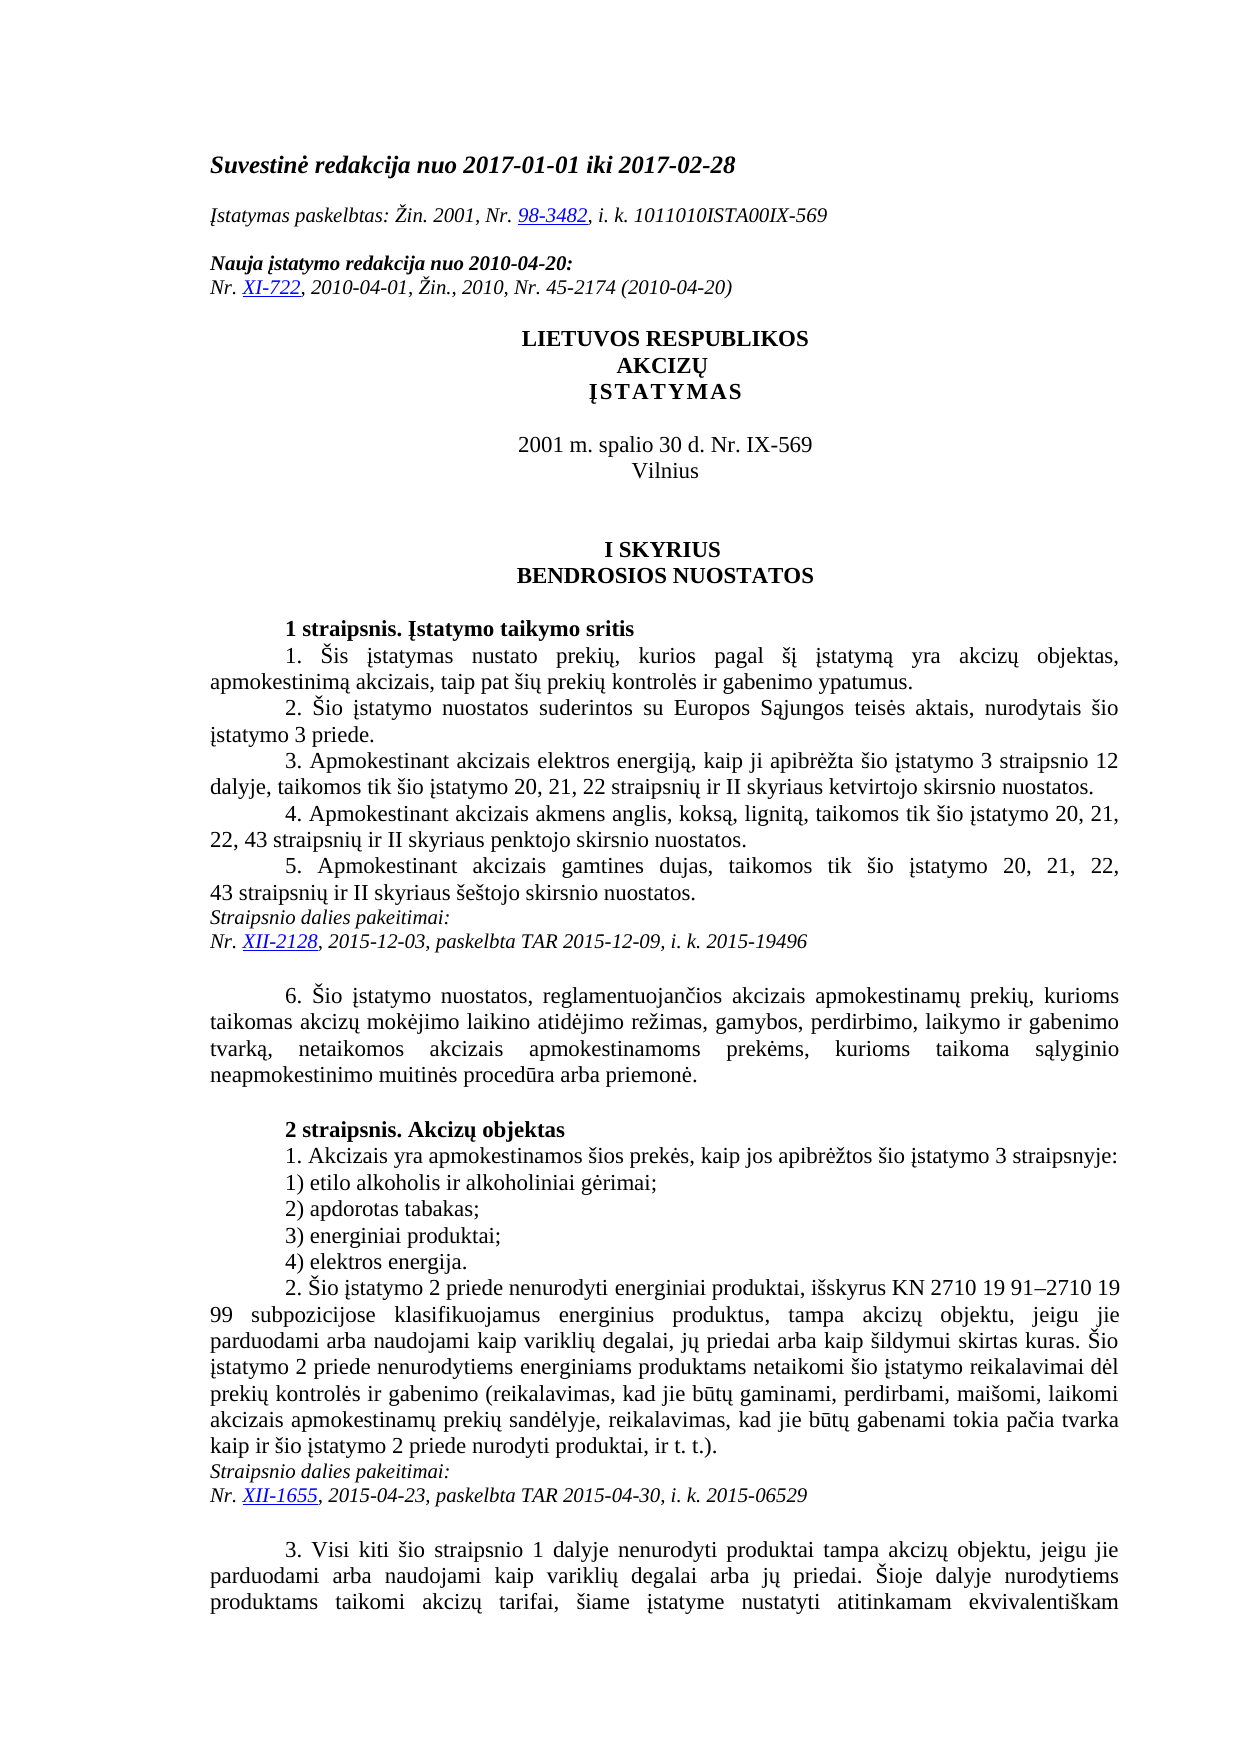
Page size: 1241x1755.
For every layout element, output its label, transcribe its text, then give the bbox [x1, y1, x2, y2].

text 4. Apmokestinant akcizais akmens anglis, koksą, lignitą, taikomos tik šio įstatymo 20, 21, 22, 43 straipsnių ir II skyriaus penktojo skirsnio nuostatos. [210, 800, 1120, 852]
text Straipsnio dalies pakeitimai: [210, 905, 1120, 929]
text 1. Šis įstatymas nustato prekių, kurios pagal šį įstatymą yra akcizų objektas, apmokestinimą akcizais, taip pat šių prekių kontrolės ir gabenimo ypatumus. [210, 642, 1120, 694]
text 2. Šio įstatymo nuostatos suderintos su Europos Sąjungos teisės aktais, nurodytais šio įstatymo 3 priede. [210, 694, 1120, 747]
text 5. Apmokestinant akcizais gamtines dujas, taikomos tik šio įstatymo 20, 21, 22, 43 straipsnių ir II skyriaus šeštojo skirsnio nuostatos. [210, 852, 1120, 905]
text Įstatymas paskelbtas: Žin. 2001, Nr. 98-3482, i. k. 1011010ISTA00IX-569 [210, 203, 1120, 227]
text 2 straipsnis. Akcizų objektas [210, 1116, 1120, 1143]
text 4) elektros energija. [210, 1248, 1120, 1274]
text Nr. XII-2128, 2015-12-03, paskelbta TAR 2015-12-09, i. k. 2015-19496 [210, 929, 1120, 953]
text Nr. XII-1655, 2015-04-23, paskelbta TAR 2015-04-30, i. k. 2015-06529 [210, 1483, 1120, 1507]
text I SKYRIUS [210, 536, 1120, 563]
text Nr. XI-722, 2010-04-01, Žin., 2010, Nr. 45-2174 (2010-04-20) [210, 275, 1120, 299]
text 1) etilo alkoholis ir alkoholiniai gėrimai; [210, 1169, 1120, 1195]
text 3. Visi kiti šio straipsnio 1 dalyje nenurodyti produktai tampa akcizų objektu, jeigu jie parduodami arba naudojami kaip variklių degalai arba jų priedai. Šioje dalyje nurodytiems produktams taikomi akcizų tarifai, šiame įstatyme nustatyti atitinkamam ekvivalentiškam [210, 1536, 1120, 1615]
text 2001 m. spalio 30 d. Nr. IX-569 [210, 431, 1120, 457]
text LIETUVOS RESPUBLIKOS AKCIZŲ ĮSTATYMAS [210, 325, 1120, 404]
text 3) energiniai produktai; [210, 1222, 1120, 1248]
text 3. Apmokestinant akcizais elektros energiją, kaip ji apibrėžta šio įstatymo 3 straipsnio 12 dalyje, taikomos tik šio įstatymo 20, 21, 22 straipsnių ir II skyriaus ketvirtojo skirsnio nuostatos. [210, 747, 1120, 800]
text Vilnius [210, 457, 1120, 483]
text Nauja įstatymo redakcija nuo 2010-04-20: [210, 251, 1120, 275]
text 1. Akcizais yra apmokestinamos šios prekės, kaip jos apibrėžtos šio įstatymo 3 straipsnyje: [210, 1143, 1120, 1169]
text 2. Šio įstatymo 2 priede nenurodyti energiniai produktai, išskyrus KN 2710 19 91‒2710 19 99 subpozicijose klasifikuojamus energinius produktus, tampa akcizų objektu, jeigu jie parduodami arba naudojami kaip variklių degalai, jų priedai arba kaip šildymui skirtas kuras. Šio įstatymo 2 priede nenurodytiems energiniams produktams netaikomi šio įstatymo reikalavimai dėl prekių kontrolės ir gabenimo (reikalavimas, kad jie būtų gaminami, perdirbami, maišomi, laikomi akcizais apmokestinamų prekių sandėlyje, reikalavimas, kad jie būtų gabenami tokia pačia tvarka kaip ir šio įstatymo 2 priede nurodyti produktai, ir t. t.). [210, 1274, 1120, 1459]
text 1 straipsnis. Įstatymo taikymo sritis [210, 615, 1120, 642]
text 2) apdorotas tabakas; [210, 1195, 1120, 1222]
text 6. Šio įstatymo nuostatos, reglamentuojančios akcizais apmokestinamų prekių, kurioms taikomas akcizų mokėjimo laikino atidėjimo režimas, gamybos, perdirbimo, laikymo ir gabenimo tvarką, netaikomos akcizais apmokestinamoms prekėms, kurioms taikoma sąlyginio neapmokestinimo muitinės procedūra arba priemonė. [210, 982, 1120, 1087]
text BENDROSIOS NUOSTATOS [210, 563, 1120, 589]
text Suvestinė redakcija nuo 2017-01-01 iki 2017-02-28 [210, 150, 1120, 179]
text Straipsnio dalies pakeitimai: [210, 1459, 1120, 1483]
